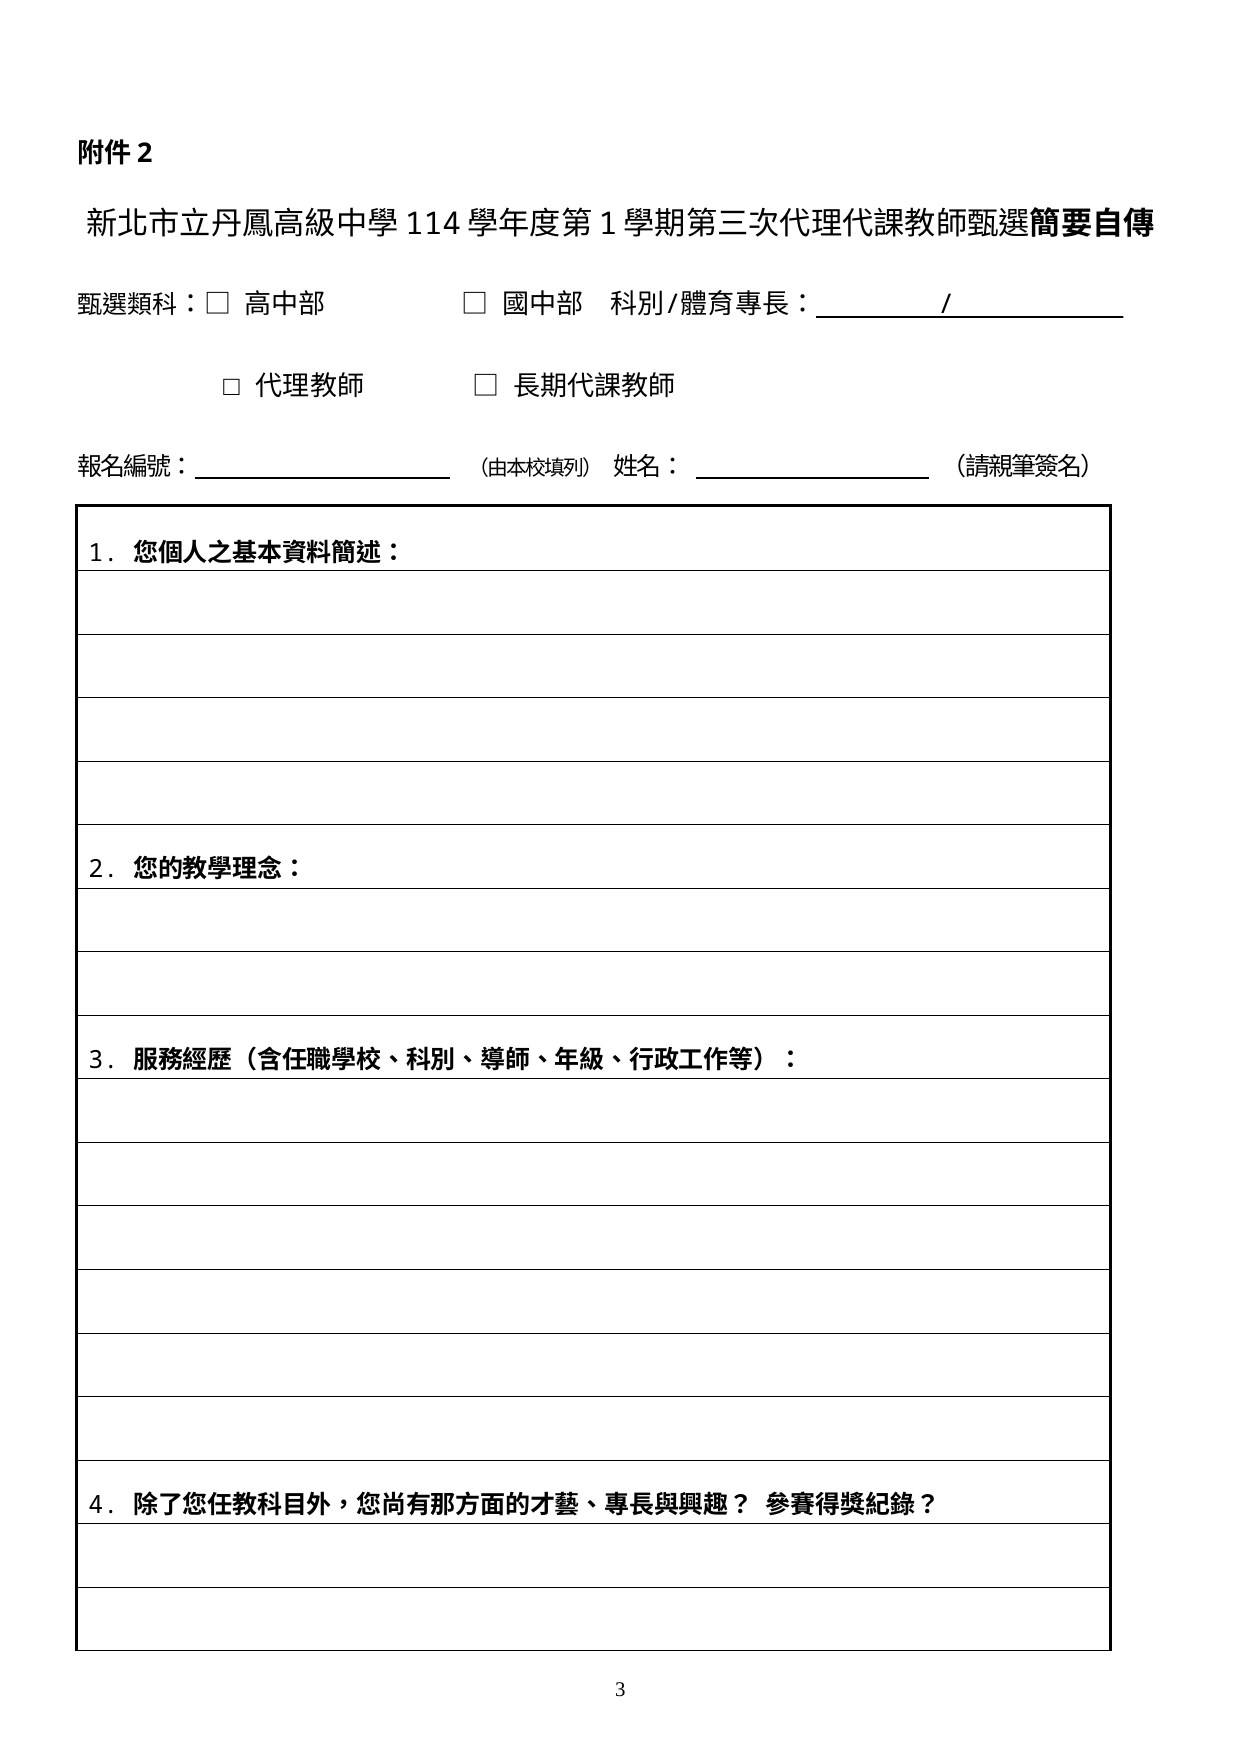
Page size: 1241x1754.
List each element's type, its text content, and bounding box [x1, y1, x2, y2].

table_cell [78, 1524, 1109, 1587]
table_cell [78, 1079, 1109, 1142]
text 附件2 [77, 109, 1163, 172]
table_cell [78, 1143, 1109, 1205]
text 新北市立丹鳳高級中學114學年度第1學期第三次代理代課教師甄選簡要自傳 [77, 179, 1163, 242]
table_cell [78, 889, 1109, 951]
table_cell [78, 1206, 1109, 1269]
table_cell [78, 952, 1109, 1015]
table_cell [78, 635, 1109, 697]
table_cell [78, 1270, 1109, 1332]
table_cell [78, 1397, 1109, 1459]
table_cell [78, 571, 1109, 633]
table_cell 4. 除了您任教科目外，您尚有那方面的才藝、專長與興趣？ 參賽得獎紀錄？ [78, 1461, 1109, 1523]
table_cell 2. 您的教學理念： [78, 825, 1109, 888]
text □ 代理教師 □ 長期代課教師 [77, 342, 1163, 404]
table_cell 3. 服務經歷（含任職學校、科別、導師、年級、行政工作等）： [78, 1016, 1109, 1078]
table_cell [78, 762, 1109, 824]
table_cell [78, 1588, 1109, 1650]
table_cell [78, 1334, 1109, 1396]
table_header 1. 您個人之基本資料簡述： [78, 507, 1109, 570]
text 報名編號： （由本校填列） 姓名： （請親筆簽名） [77, 423, 1163, 485]
text 甄選類科：□ 高中部 □ 國中部 科別/體育專長： / [77, 260, 1163, 323]
table_cell [78, 698, 1109, 761]
